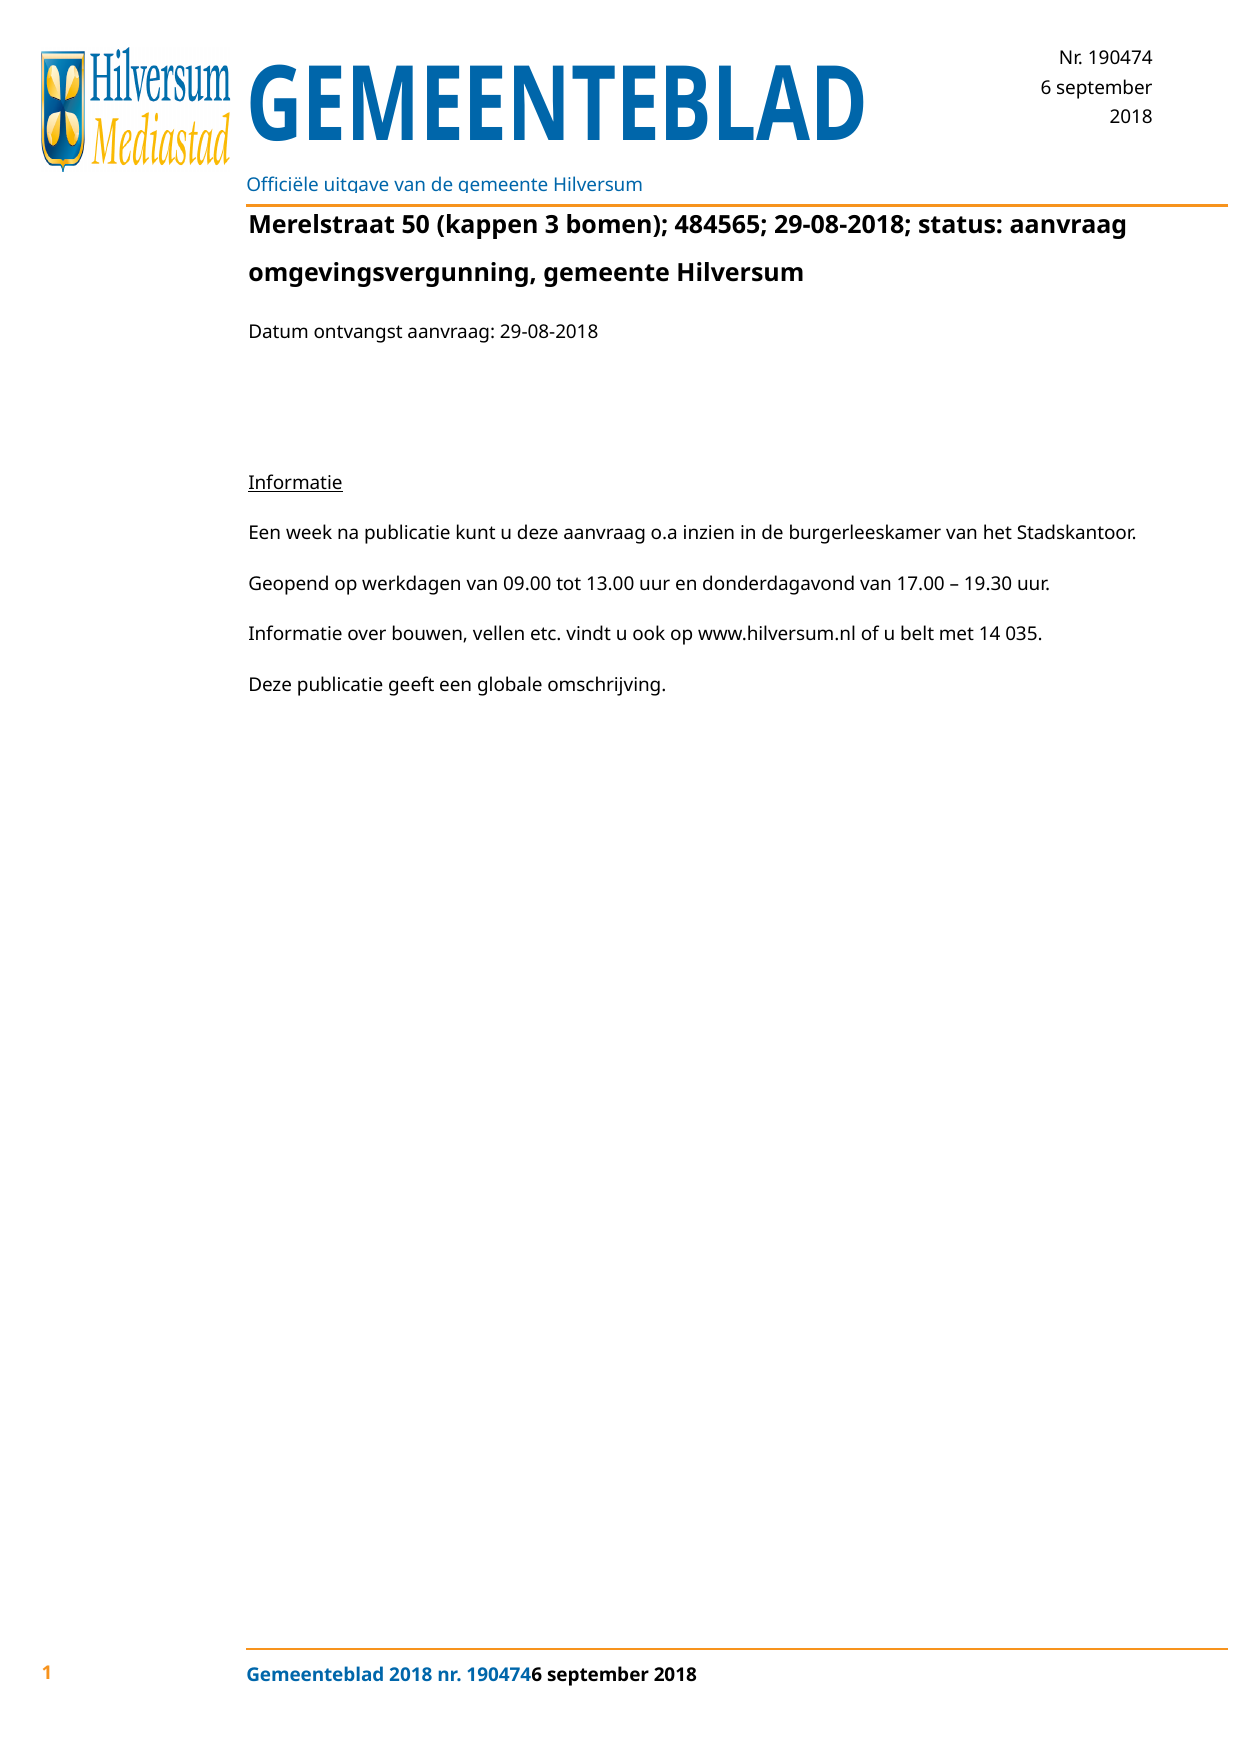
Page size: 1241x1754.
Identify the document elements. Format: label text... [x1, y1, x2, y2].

text Deze publicatie geeft een globale omschrijving. [248, 671, 1152, 697]
text Merelstraat 50 (kappen 3 bomen); 484565; 29-08-2018; status: aanvraag omgevingsvergunning, gemeente Hilversum [248, 207, 1152, 288]
text Informatie [248, 469, 1152, 495]
text Een week na publicatie kunt u deze aanvraag o.a inzien in de burgerleeskamer van het Stadskantoor. [248, 519, 1152, 545]
text Datum ontvangst aanvraag: 29-08-2018 [248, 318, 1152, 344]
picture [41, 47, 231, 172]
text Geopend op werkdagen van 09.00 tot 13.00 uur en donderdagavond van 17.00 – 19.30 uur. [248, 570, 1152, 596]
text Informatie over bouwen, vellen etc. vindt u ook op www.hilversum.nl of u belt met 14 035. [248, 620, 1152, 646]
